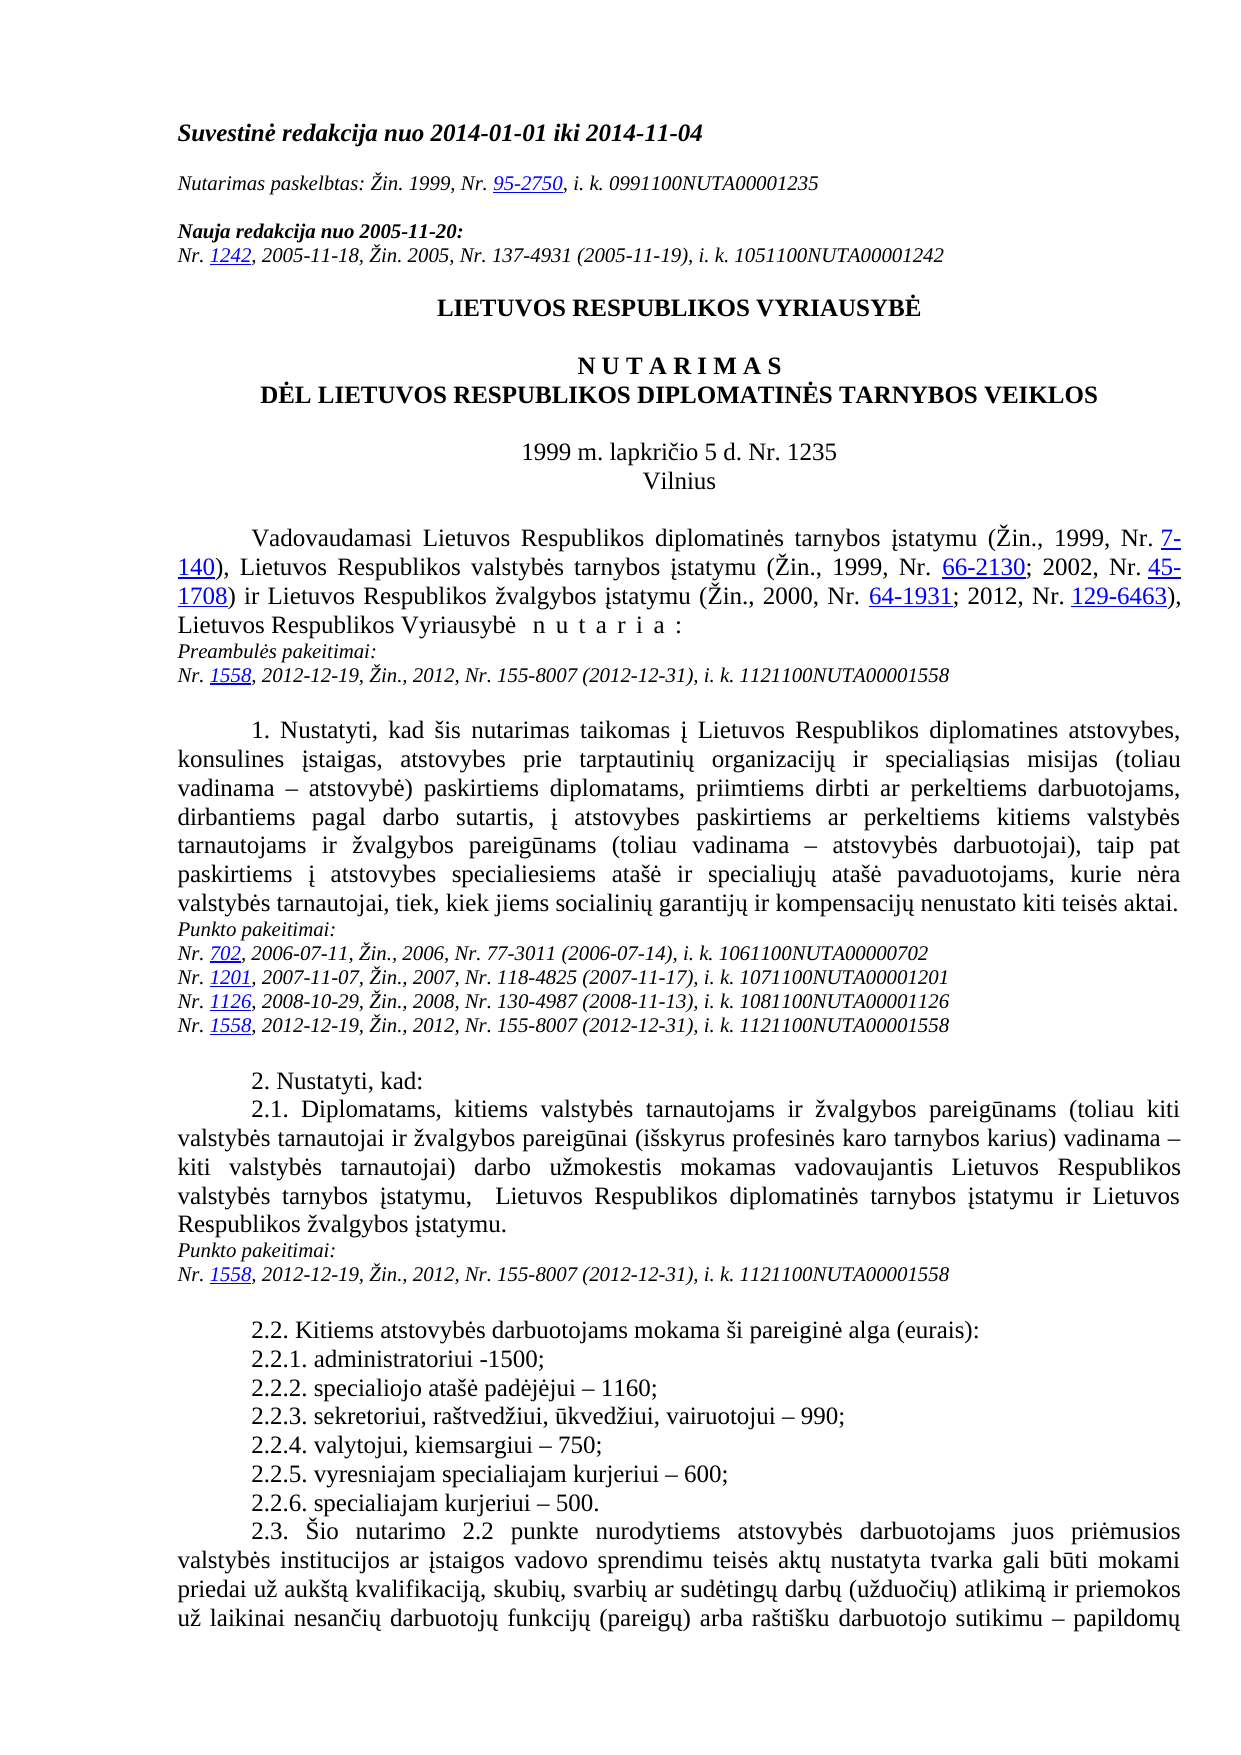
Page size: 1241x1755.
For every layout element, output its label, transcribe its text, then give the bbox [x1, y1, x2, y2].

text LIETUVOS RESPUBLIKOS VYRIAUSYBĖ [177, 293, 1181, 322]
text Preambulės pakeitimai: [177, 638, 1181, 663]
text Punkto pakeitimai: [177, 917, 1181, 941]
text Nauja redakcija nuo 2005-11-20: [177, 219, 1181, 243]
text Nr. 1126, 2008-10-29, Žin., 2008, Nr. 130-4987 (2008-11-13), i. k. 1081100NUTA00001126 [177, 989, 1181, 1013]
text DĖL LIETUVOS RESPUBLIKOS DIPLOMATINĖS TARNYBOS VEIKLOS [177, 380, 1181, 408]
text 2.2.6. specialiajam kurjeriui – 500. [177, 1488, 1181, 1516]
text 2.2.1. administratoriui -1500; [177, 1344, 1181, 1373]
text 1. Nustatyti, kad šis nutarimas taikomas į Lietuvos Respublikos diplomatines atstovybes, konsulines įstaigas, atstovybes prie tarptautinių organizacijų ir specialiąsias misijas (toliau vadinama – atstovybė) paskirtiems diplomatams, priimtiems dirbti ar perkeltiems darbuotojams, dirbantiems pagal darbo sutartis, į atstovybes paskirtiems ar perkeltiems kitiems valstybės tarnautojams ir žvalgybos pareigūnams (toliau vadinama – atstovybės darbuotojai), taip pat paskirtiems į atstovybes specialiesiems atašė ir specialiųjų atašė pavaduotojams, kurie nėra valstybės tarnautojai, tiek, kiek jiems socialinių garantijų ir kompensacijų nenustato kiti teisės aktai. [177, 715, 1181, 917]
text 2.3. Šio nutarimo 2.2 punkte nurodytiems atstovybės darbuotojams juos priėmusios valstybės institucijos ar įstaigos vadovo sprendimu teisės aktų nustatyta tvarka gali būti mokami priedai už aukštą kvalifikaciją, skubių, svarbių ar sudėtingų darbų (užduočių) atlikimą ir priemokos už laikinai nesančių darbuotojų funkcijų (pareigų) arba raštišku darbuotojo sutikimu – papildomų [177, 1516, 1181, 1631]
text Suvestinė redakcija nuo 2014-01-01 iki 2014-11-04 [177, 118, 1181, 147]
text Nr. 702, 2006-07-11, Žin., 2006, Nr. 77-3011 (2006-07-14), i. k. 1061100NUTA00000702 [177, 941, 1181, 965]
text Vadovaudamasi Lietuvos Respublikos diplomatinės tarnybos įstatymu (Žin., 1999, Nr. 7-140), Lietuvos Respublikos valstybės tarnybos įstatymu (Žin., 1999, Nr. 66-2130; 2002, Nr. 45-1708) ir Lietuvos Respublikos žvalgybos įstatymu (Žin., 2000, Nr. 64-1931; 2012, Nr. 129-6463), Lietuvos Respublikos Vyriausybė nutaria: [177, 523, 1181, 638]
text Nr. 1201, 2007-11-07, Žin., 2007, Nr. 118-4825 (2007-11-17), i. k. 1071100NUTA00001201 [177, 965, 1181, 989]
text NUTARIMAS [177, 351, 1181, 380]
text 2.2.5. vyresniajam specialiajam kurjeriui – 600; [177, 1459, 1181, 1488]
text Vilnius [177, 466, 1181, 495]
text Nr. 1558, 2012-12-19, Žin., 2012, Nr. 155-8007 (2012-12-31), i. k. 1121100NUTA00001558 [177, 663, 1181, 687]
text 2.2.4. valytojui, kiemsargiui – 750; [177, 1430, 1181, 1459]
text 2.2. Kitiems atstovybės darbuotojams mokama ši pareiginė alga (eurais): [177, 1315, 1181, 1344]
text 2. Nustatyti, kad: [177, 1066, 1181, 1094]
text Punkto pakeitimai: [177, 1238, 1181, 1262]
text 2.1. Diplomatams, kitiems valstybės tarnautojams ir žvalgybos pareigūnams (toliau kiti valstybės tarnautojai ir žvalgybos pareigūnai (išskyrus profesinės karo tarnybos karius) vadinama – kiti valstybės tarnautojai) darbo užmokestis mokamas vadovaujantis Lietuvos Respublikos valstybės tarnybos įstatymu, Lietuvos Respublikos diplomatinės tarnybos įstatymu ir Lietuvos Respublikos žvalgybos įstatymu. [177, 1094, 1181, 1238]
text Nr. 1558, 2012-12-19, Žin., 2012, Nr. 155-8007 (2012-12-31), i. k. 1121100NUTA00001558 [177, 1013, 1181, 1037]
text 2.2.3. sekretoriui, raštvedžiui, ūkvedžiui, vairuotojui – 990; [177, 1401, 1181, 1430]
text Nutarimas paskelbtas: Žin. 1999, Nr. 95-2750, i. k. 0991100NUTA00001235 [177, 171, 1181, 195]
text Nr. 1242, 2005-11-18, Žin. 2005, Nr. 137-4931 (2005-11-19), i. k. 1051100NUTA00001242 [177, 243, 1181, 267]
text Nr. 1558, 2012-12-19, Žin., 2012, Nr. 155-8007 (2012-12-31), i. k. 1121100NUTA00001558 [177, 1262, 1181, 1286]
text 2.2.2. specialiojo atašė padėjėjui – 1160; [177, 1373, 1181, 1401]
text 1999 m. lapkričio 5 d. Nr. 1235 [177, 437, 1181, 466]
